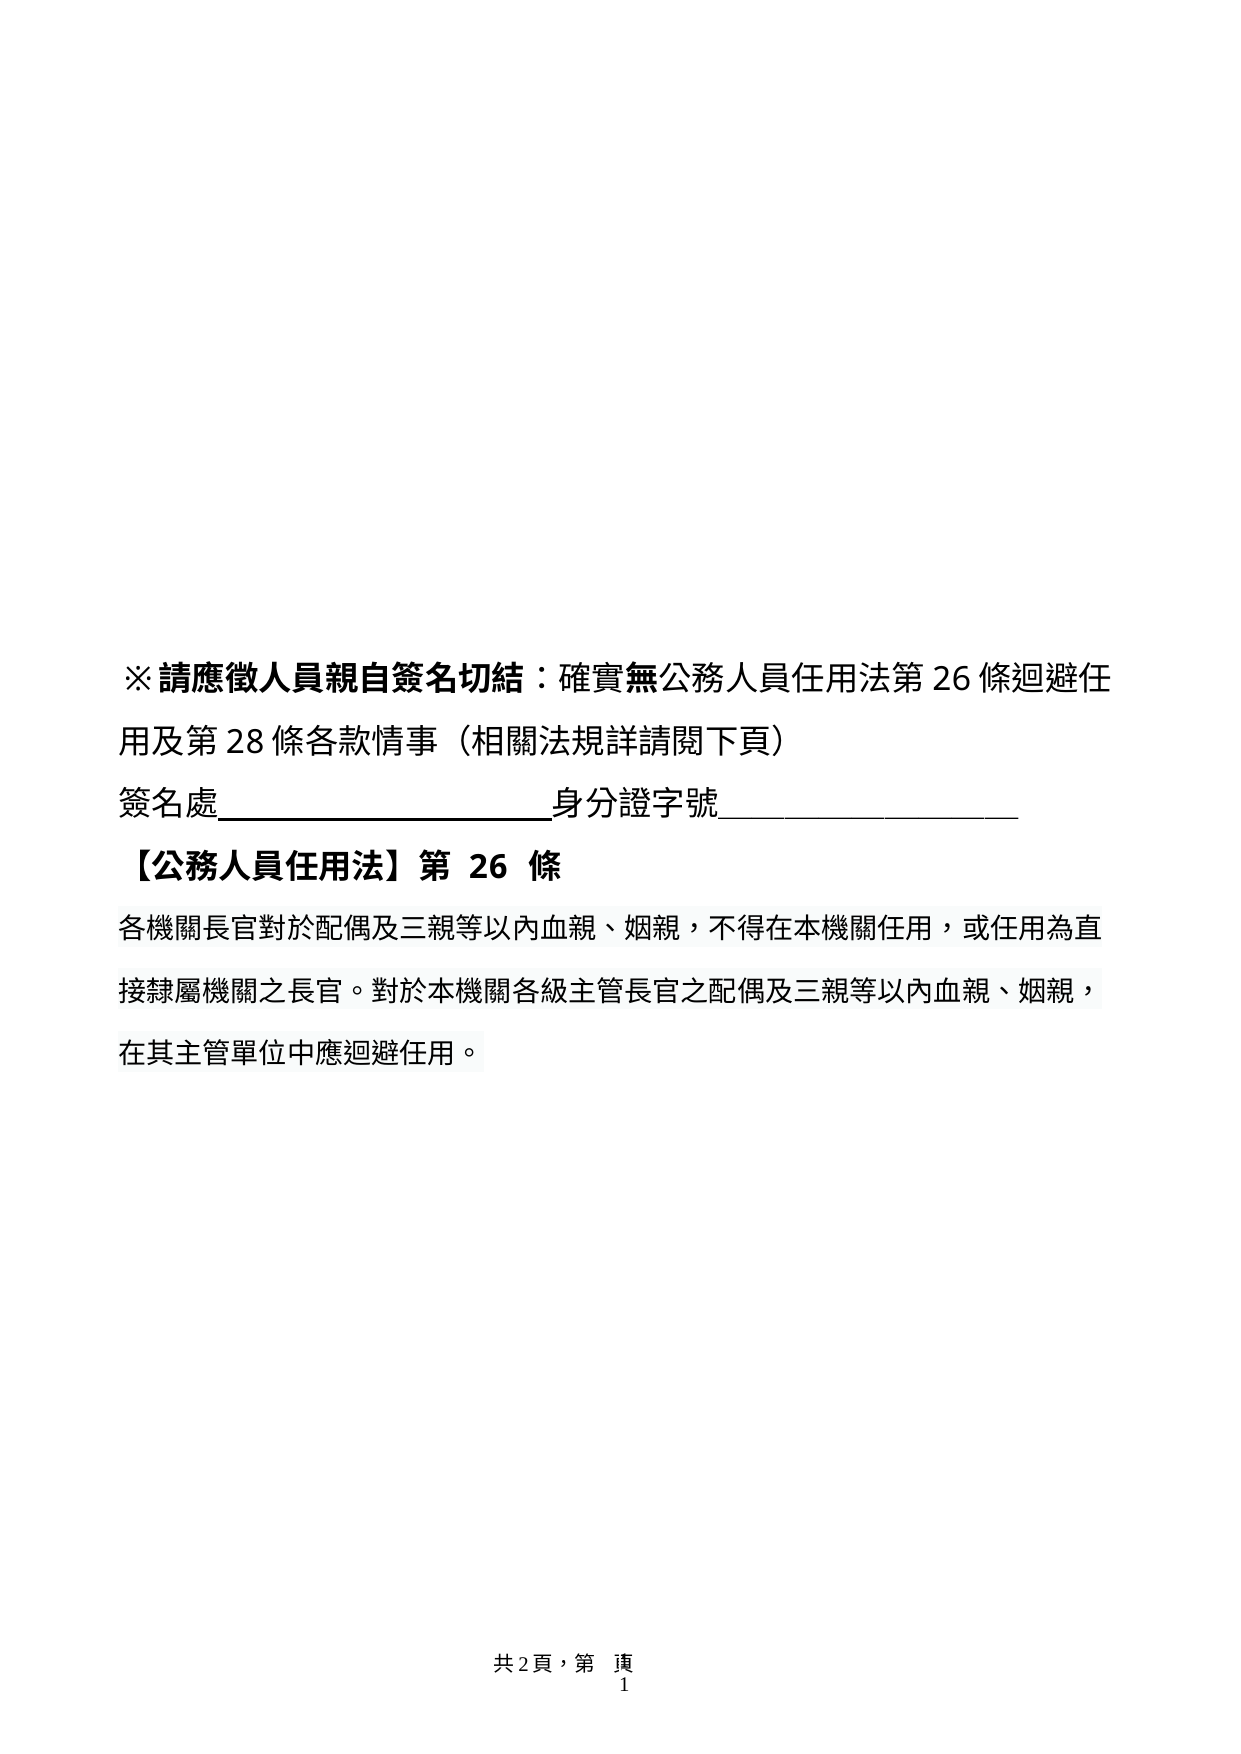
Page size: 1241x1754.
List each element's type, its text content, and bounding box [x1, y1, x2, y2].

text 簽名處 身分證字號＿＿＿＿＿＿＿＿＿ [118, 759, 1122, 822]
text 各機關長官對於配偶及三親等以內血親、姻親，不得在本機關任用，或任用為直接隸屬機關之長官。對於本機關各級主管長官之配偶及三親等以內血親、姻親，在其主管單位中應迴避任用。 [118, 884, 1122, 1072]
text 【公務人員任用法】第 26 條 [118, 822, 1122, 884]
text ※請應徵人員親自簽名切結：確實無公務人員任用法第26條迴避任用及第28條各款情事（相關法規詳請閱下頁） [118, 634, 1122, 759]
